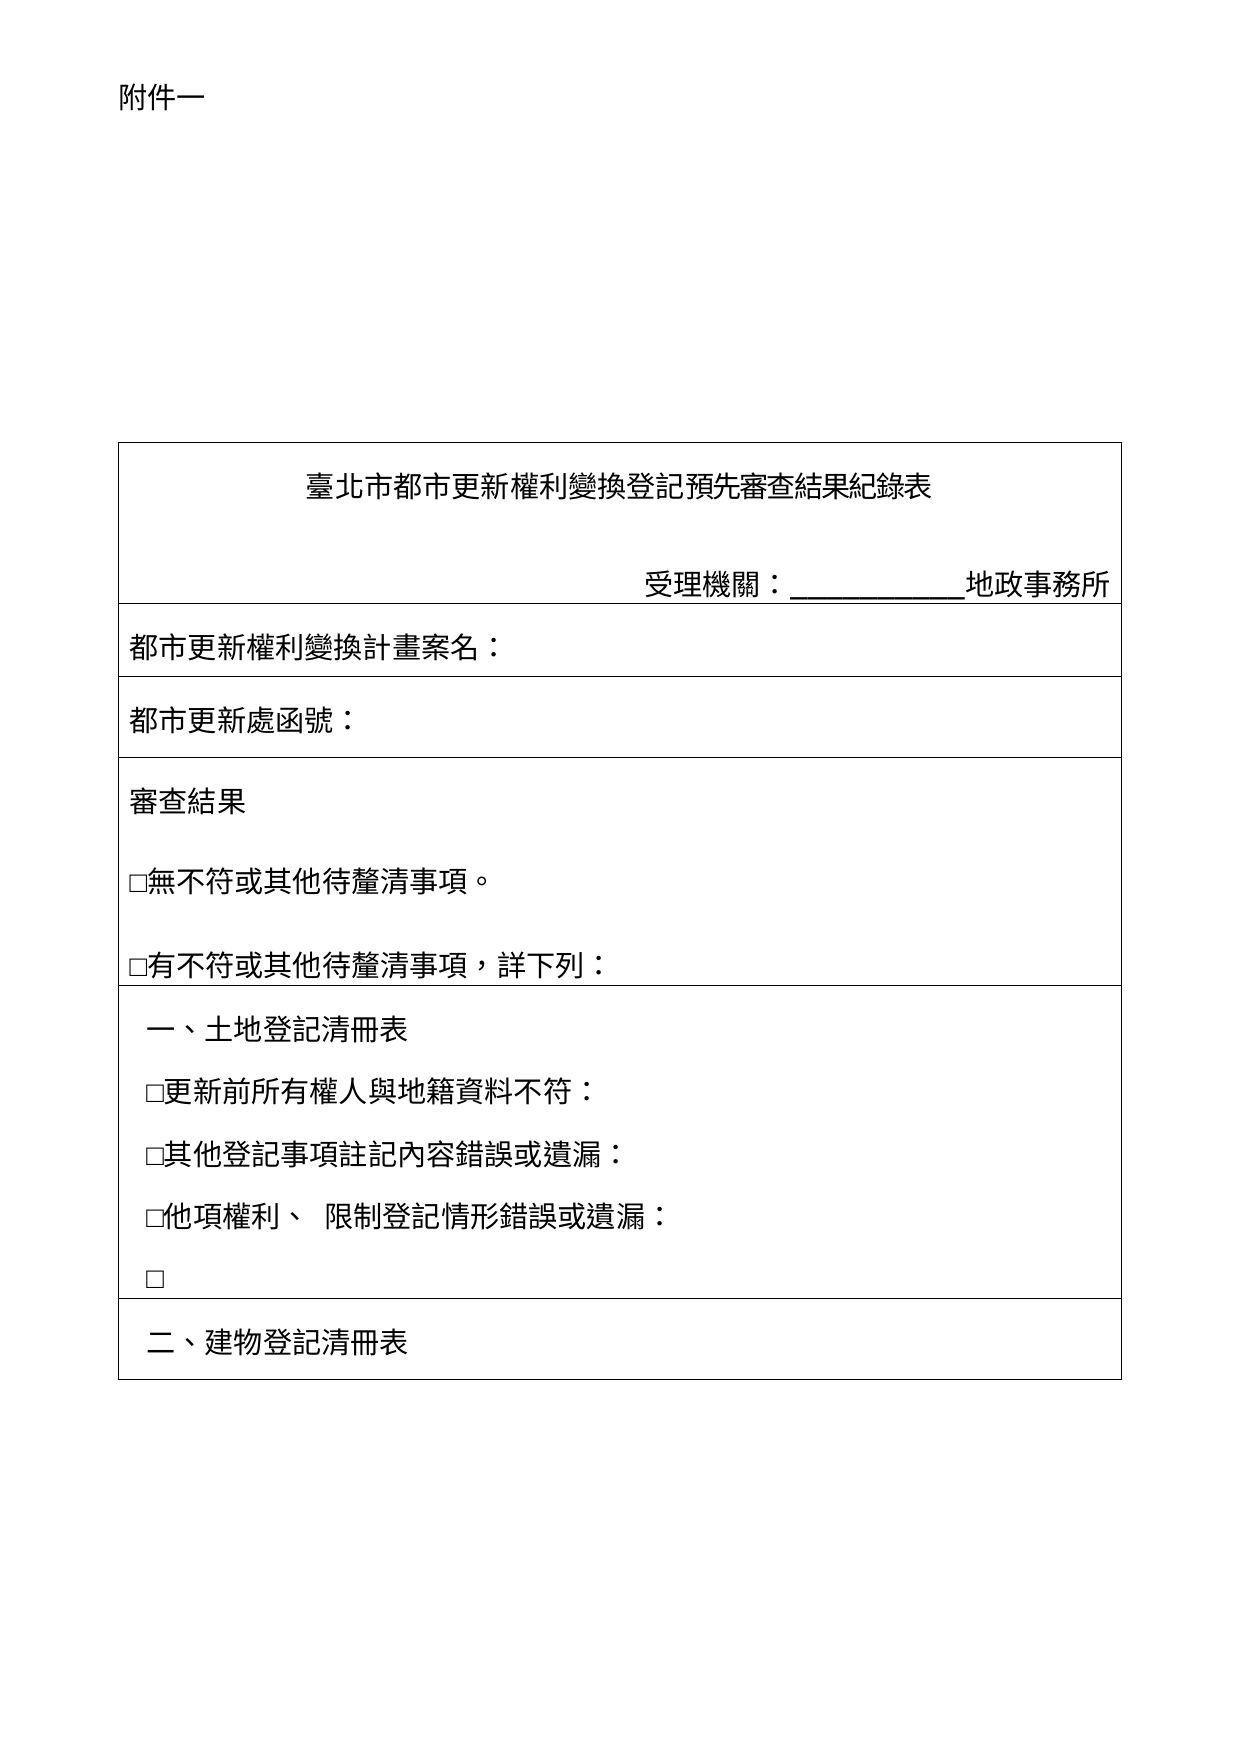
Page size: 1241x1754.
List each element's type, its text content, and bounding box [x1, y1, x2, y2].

table_cell 都市更新權利變換計畫案名： [119, 604, 1121, 676]
table_cell 二、建物登記清冊表 [119, 1299, 1121, 1378]
table_cell 審查結果 □無不符或其他待釐清事項。 □有不符或其他待釐清事項，詳下列： [119, 758, 1121, 984]
table_cell 一、土地登記清冊表 □更新前所有權人與地籍資料不符： □其他登記事項註記內容錯誤或遺漏： □他項權利、 限制登記情形錯誤或遺漏： □ [119, 986, 1121, 1298]
table_cell 都市更新處函號： [119, 677, 1121, 757]
table_header 臺北市都市更新權利變換登記預先審查結果紀錄表 受理機關：__________地政事務所 [119, 443, 1121, 603]
